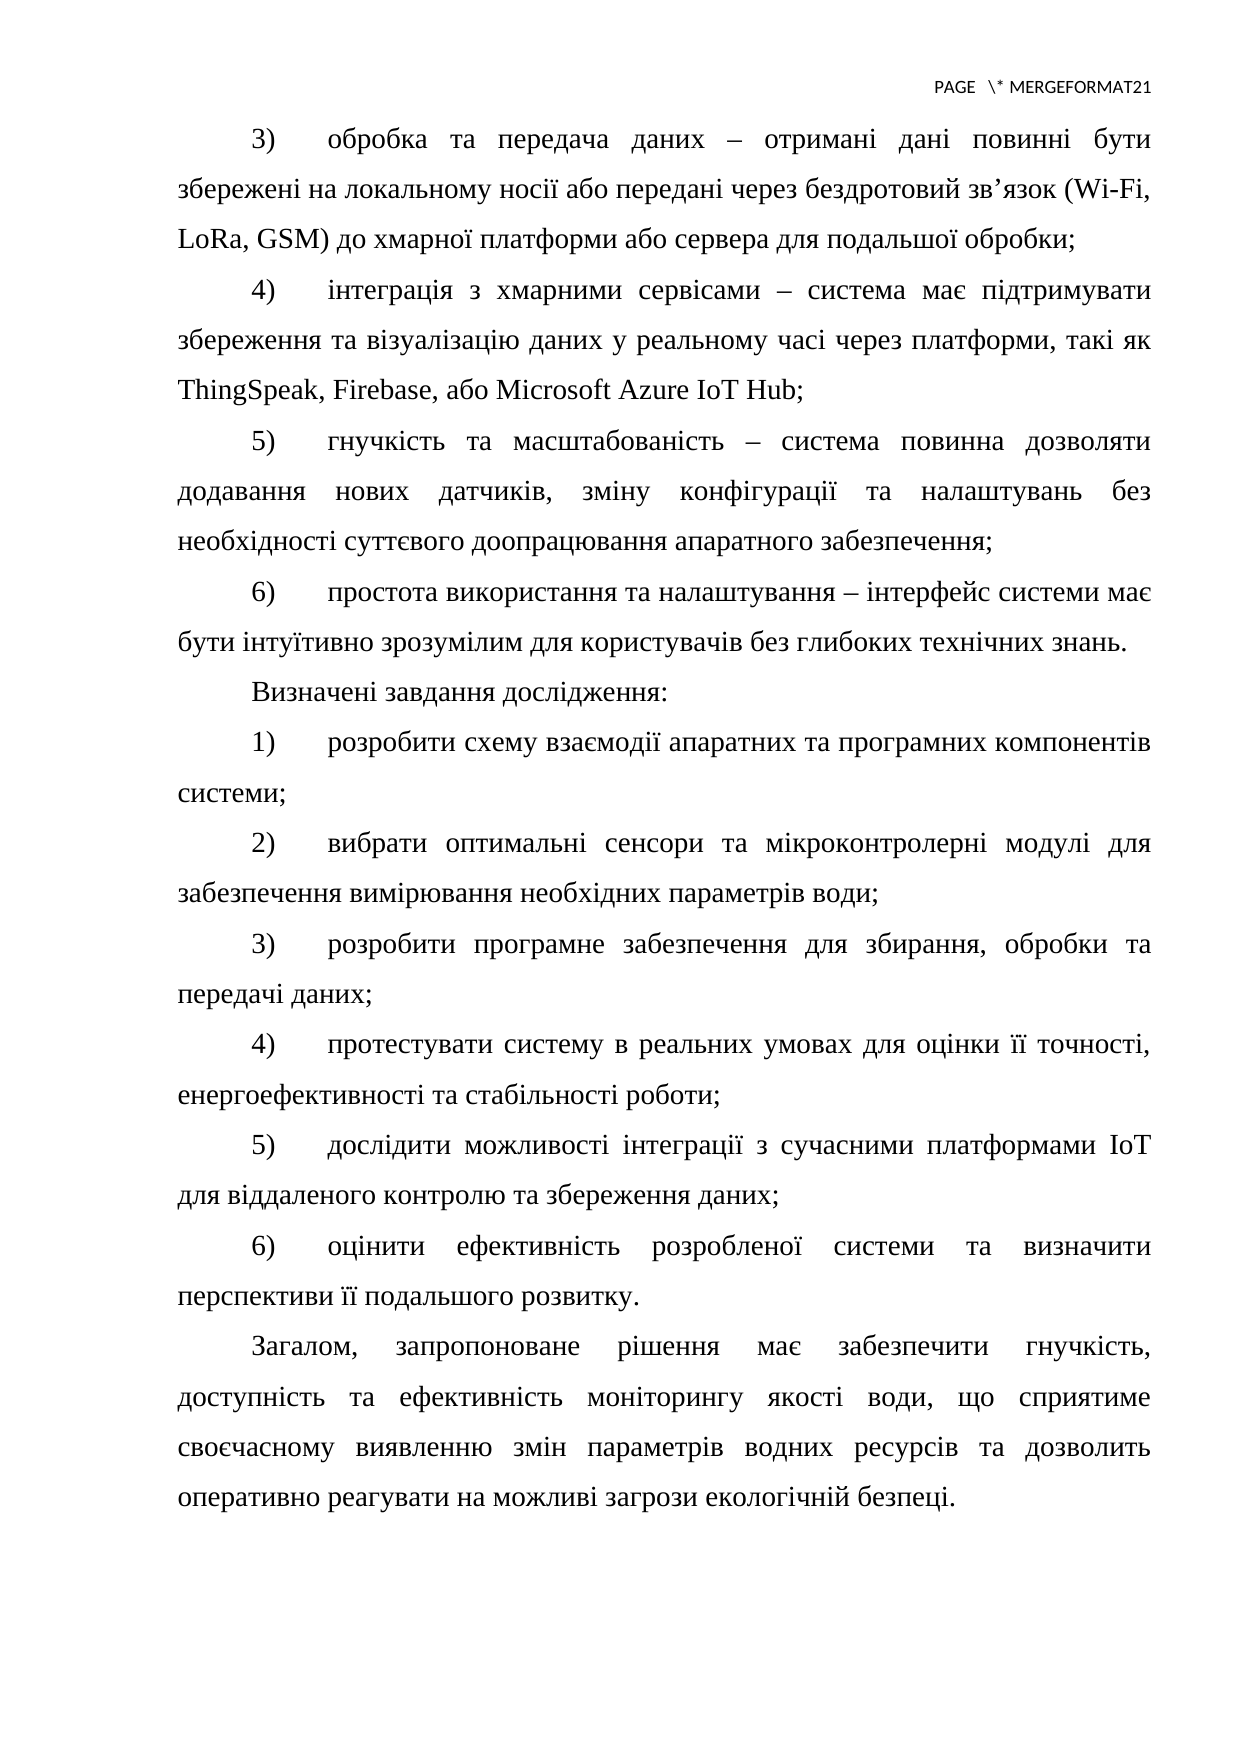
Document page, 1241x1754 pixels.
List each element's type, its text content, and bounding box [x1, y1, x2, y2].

list обробка та передача даних – отримані дані повинні бути збережені на локальному носії або передані через бездротовий зв’язок (Wi-Fi, LoRa, GSM) до хмарної платформи або сервера для подальшої обробки; [177, 121, 1152, 255]
text Визначені завдання дослідження: [177, 674, 1152, 708]
text Загалом, запропоноване рішення має забезпечити гнучкість, доступність та ефективність моніторингу якості води, що сприятиме своєчасному виявленню змін параметрів водних ресурсів та дозволить оперативно реагувати на можливі загрози екологічній безпеці. [177, 1328, 1152, 1513]
list дослідити можливості інтеграції з сучасними платформами IoT для віддаленого контролю та збереження даних; [177, 1127, 1152, 1211]
list вибрати оптимальні сенсори та мікроконтролерні модулі для забезпечення вимірювання необхідних параметрів води; [177, 825, 1152, 909]
list розробити схему взаємодії апаратних та програмних компонентів системи; [177, 724, 1152, 808]
list оцінити ефективність розробленої системи та визначити перспективи її подальшого розвитку. [177, 1228, 1152, 1312]
list протестувати систему в реальних умовах для оцінки її точності, енергоефективності та стабільності роботи; [177, 1026, 1152, 1110]
list розробити програмне забезпечення для збирання, обробки та передачі даних; [177, 926, 1152, 1010]
list простота використання та налаштування – інтерфейс системи має бути інтуїтивно зрозумілим для користувачів без глибоких технічних знань. [177, 574, 1152, 657]
list інтеграція з хмарними сервісами – система має підтримувати збереження та візуалізацію даних у реальному часі через платформи, такі як ThingSpeak, Firebase, або Microsoft Azure IoT Hub; [177, 272, 1152, 406]
list гнучкість та масштабованість – система повинна дозволяти додавання нових датчиків, зміну конфігурації та налаштувань без необхідності суттєвого доопрацювання апаратного забезпечення; [177, 423, 1152, 557]
